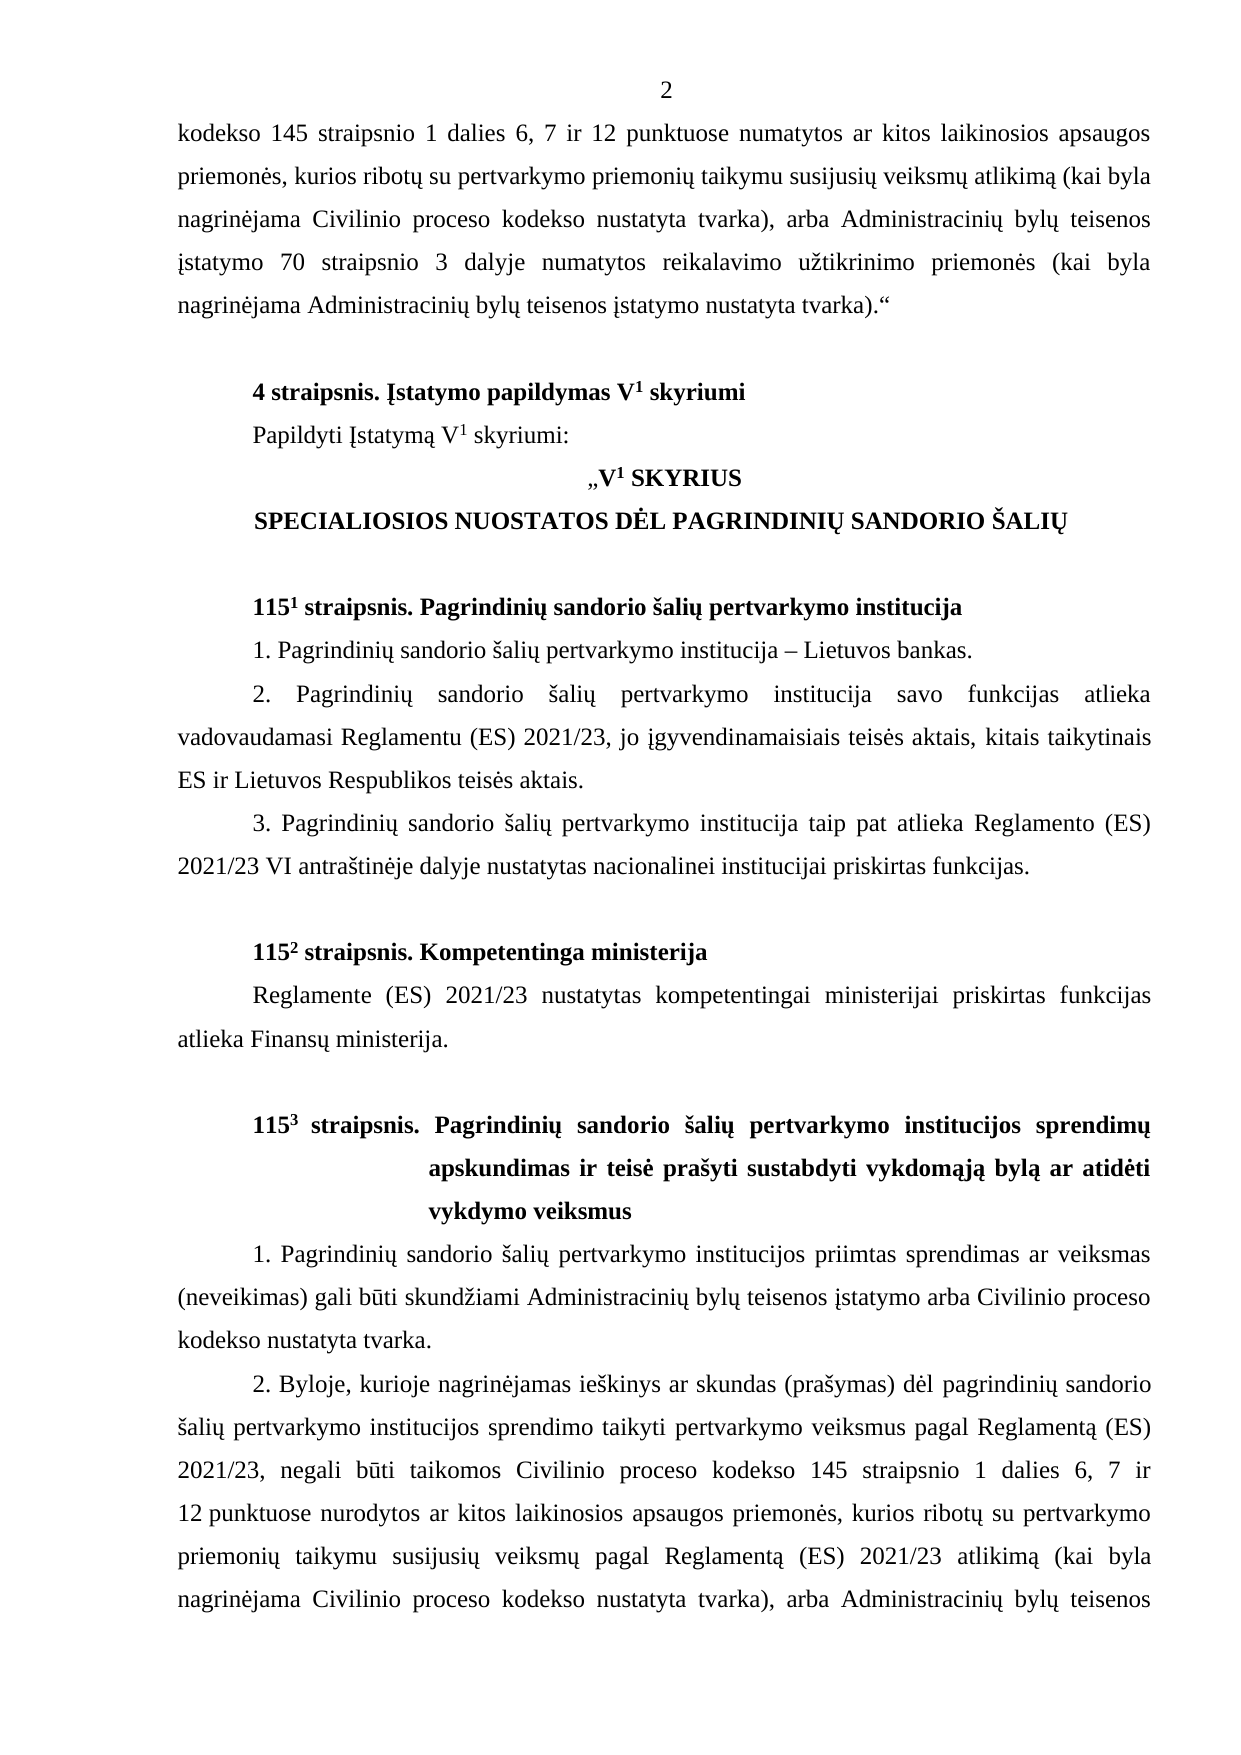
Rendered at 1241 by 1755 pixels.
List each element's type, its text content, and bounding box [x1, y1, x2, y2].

text 1152 straipsnis. Kompetentinga ministerija [177, 937, 1152, 966]
text 3. Pagrindinių sandorio šalių pertvarkymo institucija taip pat atlieka Reglamento (ES) 2021/23 VI antraštinėje dalyje nustatytas nacionalinei institucijai priskirtas funkcijas. [177, 808, 1152, 880]
text 2. Pagrindinių sandorio šalių pertvarkymo institucija savo funkcijas atlieka vadovaudamasi Reglamentu (ES) 2021/23, jo įgyvendinamaisiais teisės aktais, kitais taikytinais ES ir Lietuvos Respublikos teisės aktais. [177, 679, 1152, 794]
text SPECIALIOSIOS NUOSTATOS DĖL PAGRINDINIŲ SANDORIO ŠALIŲ [177, 506, 1152, 535]
text 1151 straipsnis. Pagrindinių sandorio šalių pertvarkymo institucija [177, 592, 1152, 621]
text Papildyti Įstatymą V1 skyriumi: [177, 420, 1152, 449]
text 4 straipsnis. Įstatymo papildymas V1 skyriumi [177, 377, 1152, 406]
text 1153 straipsnis. Pagrindinių sandorio šalių pertvarkymo institucijos sprendimų apskundimas ir teisė prašyti sustabdyti vykdomąją bylą ar atidėti vykdymo veiksmus [252, 1110, 1152, 1225]
text 1. Pagrindinių sandorio šalių pertvarkymo institucijos priimtas sprendimas ar veiksmas (neveikimas) gali būti skundžiami Administracinių bylų teisenos įstatymo arba Civilinio proceso kodekso nustatyta tvarka. [177, 1239, 1152, 1354]
text „V1 SKYRIUS [177, 463, 1152, 492]
text 2. Byloje, kurioje nagrinėjamas ieškinys ar skundas (prašymas) dėl pagrindinių sandorio šalių pertvarkymo institucijos sprendimo taikyti pertvarkymo veiksmus pagal Reglamentą (ES) 2021/23, negali būti taikomos Civilinio proceso kodekso 145 straipsnio 1 dalies 6, 7 ir 12 punktuose nurodytos ar kitos laikinosios apsaugos priemonės, kurios ribotų su pertvarkymo priemonių taikymu susijusių veiksmų pagal Reglamentą (ES) 2021/23 atlikimą (kai byla nagrinėjama Civilinio proceso kodekso nustatyta tvarka), arba Administracinių bylų teisenos [177, 1369, 1152, 1613]
text kodekso 145 straipsnio 1 dalies 6, 7 ir 12 punktuose numatytos ar kitos laikinosios apsaugos priemonės, kurios ribotų su pertvarkymo priemonių taikymu susijusių veiksmų atlikimą (kai byla nagrinėjama Civilinio proceso kodekso nustatyta tvarka), arba Administracinių bylų teisenos įstatymo 70 straipsnio 3 dalyje numatytos reikalavimo užtikrinimo priemonės (kai byla nagrinėjama Administracinių bylų teisenos įstatymo nustatyta tvarka).“ [177, 118, 1152, 319]
text 1. Pagrindinių sandorio šalių pertvarkymo institucija – Lietuvos bankas. [177, 636, 1152, 664]
text Reglamente (ES) 2021/23 nustatytas kompetentingai ministerijai priskirtas funkcijas atlieka Finansų ministerija. [177, 981, 1152, 1052]
